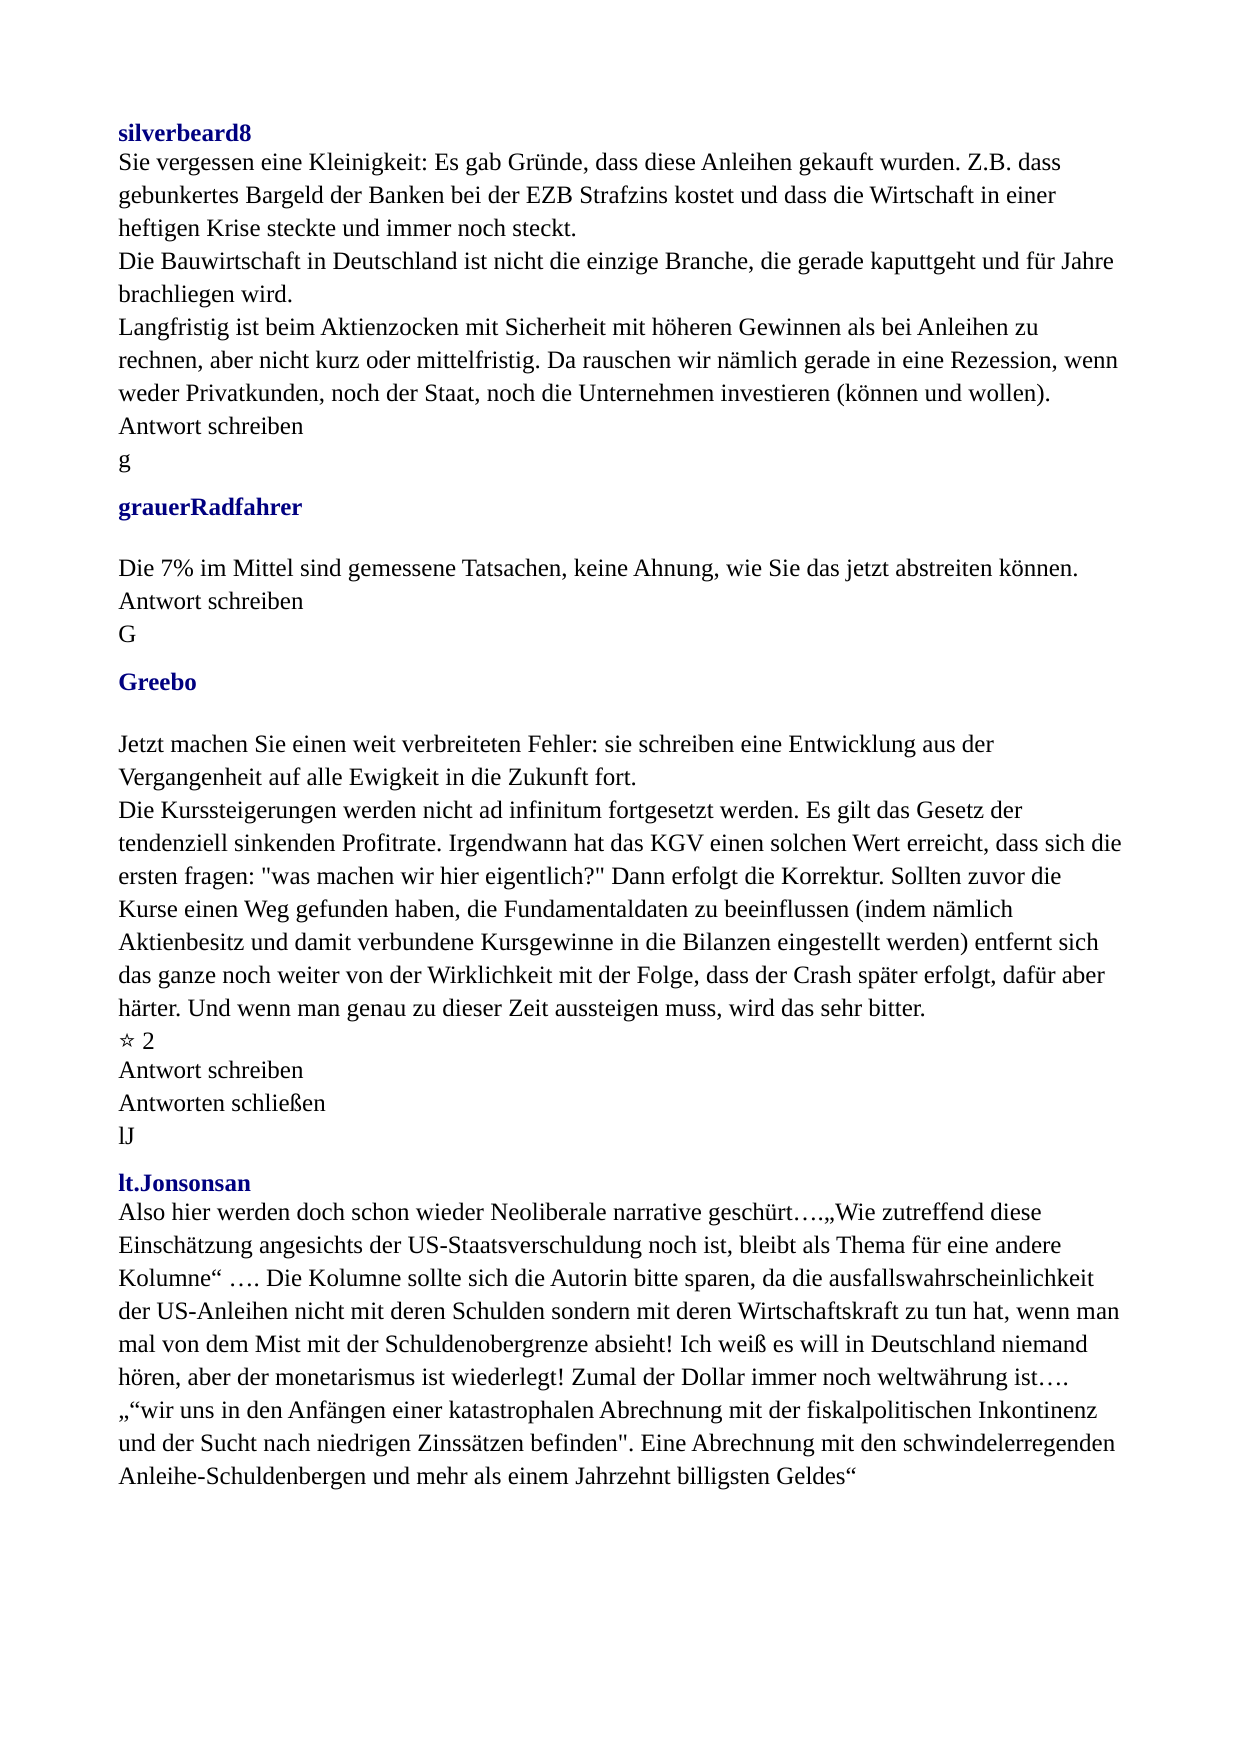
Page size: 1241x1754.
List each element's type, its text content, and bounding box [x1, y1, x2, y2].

text Die Kurssteigerungen werden nicht ad infinitum fortgesetzt werden. Es gilt das Gesetz der tendenziell sinkenden Profitrate. Irgendwann hat das KGV einen solchen Wert erreicht, dass sich die ersten fragen: "was machen wir hier eigentlich?" Dann erfolgt die Korrektur. Sollten zuvor die Kurse einen Weg gefunden haben, die Fundamentaldaten zu beeinflussen (indem nämlich Aktienbesitz und damit verbundene Kursgewinne in die Bilanzen eingestellt werden) entfernt sich das ganze noch weiter von der Wirklichkeit mit der Folge, dass der Crash später erfolgt, dafür aber härter. Und wenn man genau zu dieser Zeit aussteigen muss, wird das sehr bitter. [118, 795, 1122, 1022]
text Jetzt machen Sie einen weit verbreiteten Fehler: sie schreiben eine Entwicklung aus der Vergangenheit auf alle Ewigkeit in die Zukunft fort. [118, 729, 1122, 791]
text g [118, 444, 1122, 473]
text Antworten schließen [118, 1088, 1122, 1117]
text G [118, 619, 1122, 648]
text Antwort schreiben [118, 411, 1122, 440]
text Antwort schreiben [118, 586, 1122, 615]
text Also hier werden doch schon wieder Neoliberale narrative geschürt….„Wie zutreffend diese Einschätzung angesichts der US-Staatsverschuldung noch ist, bleibt als Thema für eine andere Kolumne“ …. Die Kolumne sollte sich die Autorin bitte sparen, da die ausfallswahrscheinlichkeit der US-Anleihen nicht mit deren Schulden sondern mit deren Wirtschaftskraft zu tun hat, wenn man mal von dem Mist mit der Schuldenobergrenze absieht! Ich weiß es will in Deutschland niemand hören, aber der monetarismus ist wiederlegt! Zumal der Dollar immer noch weltwährung ist…. [118, 1197, 1122, 1391]
subtitle Greebo [118, 667, 1122, 696]
text Sie vergessen eine Kleinigkeit: Es gab Gründe, dass diese Anleihen gekauft wurden. Z.B. dass gebunkertes Bargeld der Banken bei der EZB Strafzins kostet und dass die Wirtschaft in einer heftigen Krise steckte und immer noch steckt. [118, 147, 1122, 242]
text „“wir uns in den Anfängen einer katastrophalen Abrechnung mit der fiskalpolitischen Inkontinenz und der Sucht nach niedrigen Zinssätzen befinden". Eine Abrechnung mit den schwindelerregenden Anleihe-Schuldenbergen und mehr als einem Jahrzehnt billigsten Geldes“ [118, 1395, 1122, 1490]
text ⭐️ 2 [118, 1026, 1122, 1055]
subtitle grauerRadfahrer [118, 492, 1122, 520]
text lJ [118, 1121, 1122, 1149]
subtitle silverbeard8 [118, 118, 1122, 147]
subtitle lt.Jonsonsan [118, 1168, 1122, 1197]
text Langfristig ist beim Aktienzocken mit Sicherheit mit höheren Gewinnen als bei Anleihen zu rechnen, aber nicht kurz oder mittelfristig. Da rauschen wir nämlich gerade in eine Rezession, wenn weder Privatkunden, noch der Staat, noch die Unternehmen investieren (können und wollen). [118, 312, 1122, 407]
text Die Bauwirtschaft in Deutschland ist nicht die einzige Branche, die gerade kaputtgeht und für Jahre brachliegen wird. [118, 246, 1122, 308]
text Antwort schreiben [118, 1055, 1122, 1083]
text Die 7% im Mittel sind gemessene Tatsachen, keine Ahnung, wie Sie das jetzt abstreiten können. [118, 553, 1122, 582]
